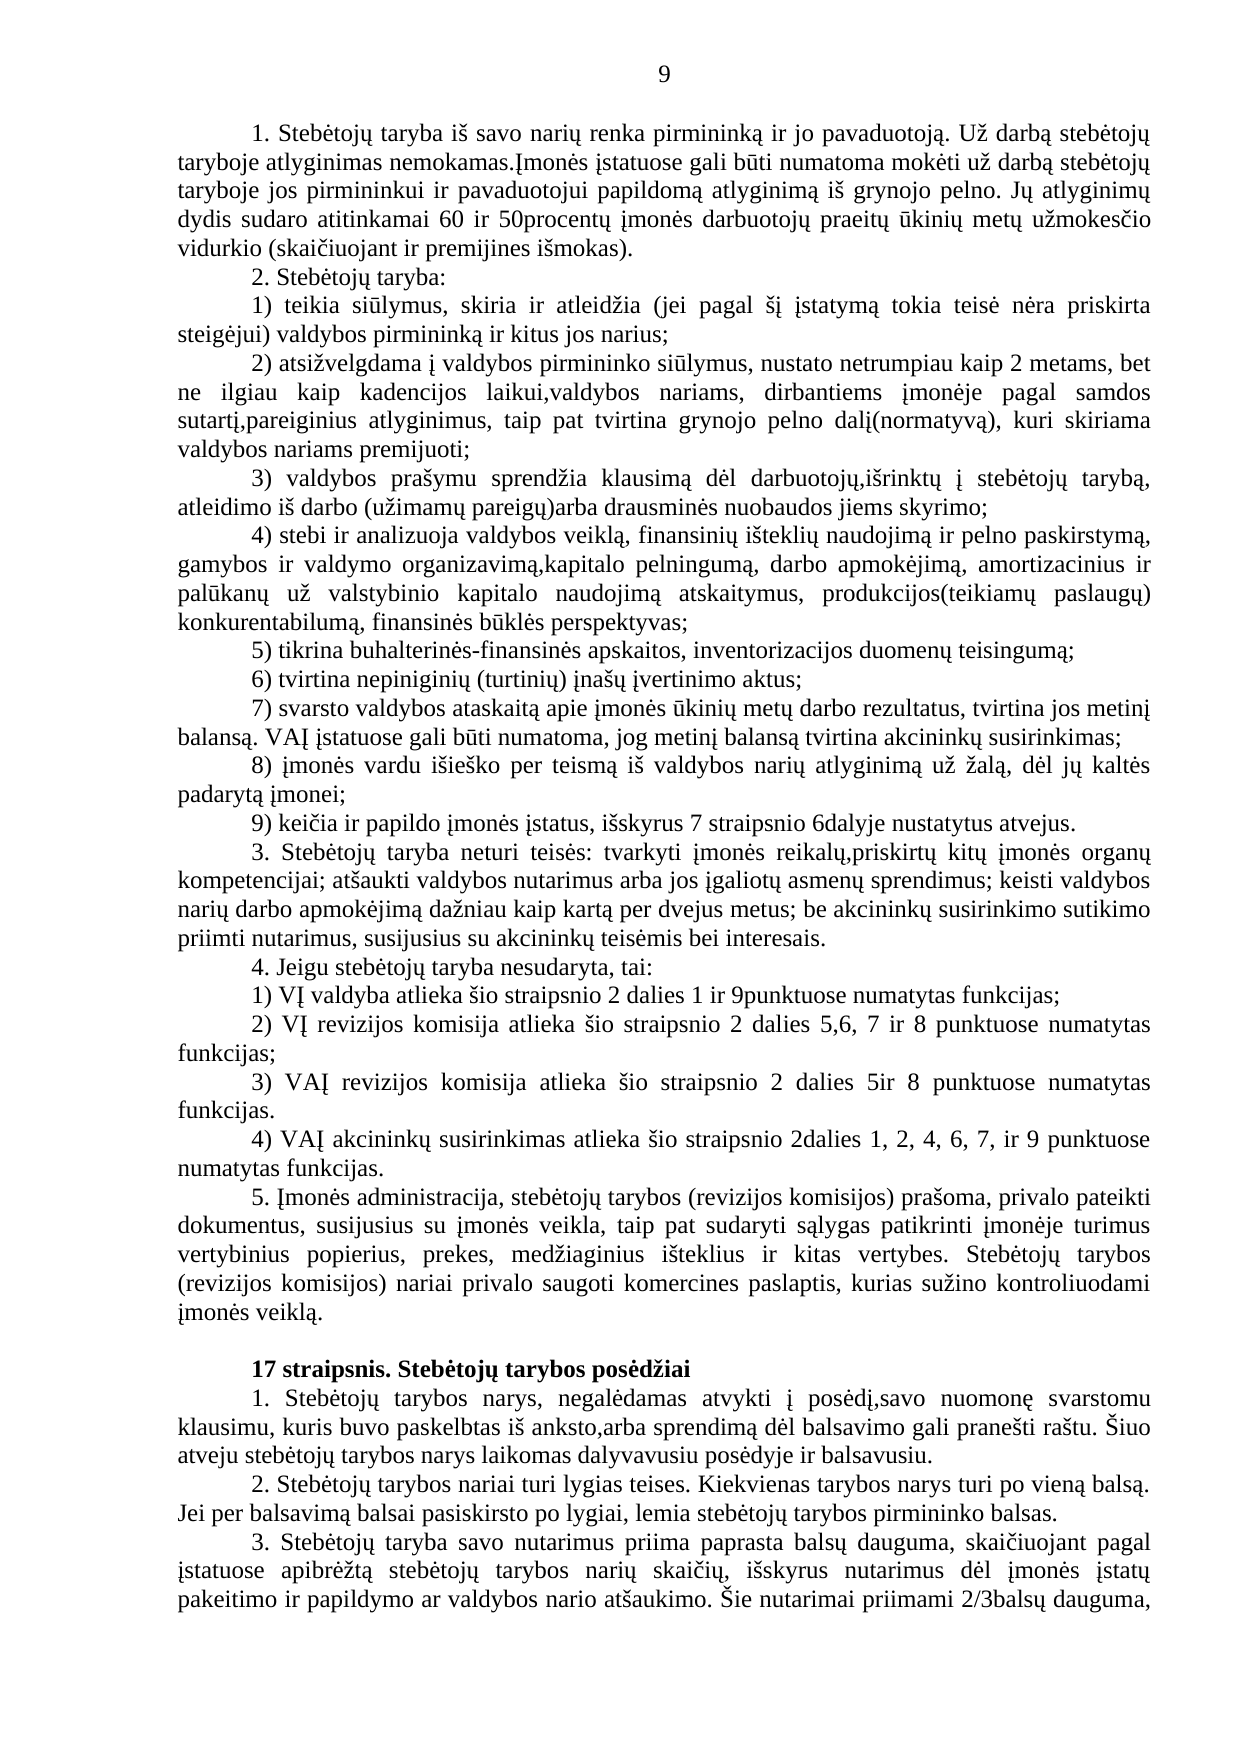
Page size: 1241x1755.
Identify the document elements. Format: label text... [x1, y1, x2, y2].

text 1. Stebėtojų tarybos narys, negalėdamas atvykti į posėdį,savo nuomonę svarstomu klausimu, kuris buvo paskelbtas iš anksto,arba sprendimą dėl balsavimo gali pranešti raštu. Šiuo atveju stebėtojų tarybos narys laikomas dalyvavusiu posėdyje ir balsavusiu. [177, 1383, 1152, 1469]
text 4) VAĮ akcininkų susirinkimas atlieka šio straipsnio 2dalies 1, 2, 4, 6, 7, ir 9 punktuose numatytas funkcijas. [177, 1124, 1152, 1182]
text 3) VAĮ revizijos komisija atlieka šio straipsnio 2 dalies 5ir 8 punktuose numatytas funkcijas. [177, 1067, 1152, 1124]
text 2. Stebėtojų taryba: [177, 262, 1152, 291]
text 5) tikrina buhalterinės-finansinės apskaitos, inventorizacijos duomenų teisingumą; [177, 636, 1152, 664]
text 8) įmonės vardu išieško per teismą iš valdybos narių atlyginimą už žalą, dėl jų kaltės padarytą įmonei; [177, 751, 1152, 808]
text 9) keičia ir papildo įmonės įstatus, išskyrus 7 straipsnio 6dalyje nustatytus atvejus. [177, 808, 1152, 837]
text 4) stebi ir analizuoja valdybos veiklą, finansinių išteklių naudojimą ir pelno paskirstymą, gamybos ir valdymo organizavimą,kapitalo pelningumą, darbo apmokėjimą, amortizacinius ir palūkanų už valstybinio kapitalo naudojimą atskaitymus, produkcijos(teikiamų paslaugų) konkurentabilumą, finansinės būklės perspektyvas; [177, 521, 1152, 636]
text 17 straipsnis. Stebėtojų tarybos posėdžiai [177, 1354, 1152, 1383]
text 2. Stebėtojų tarybos nariai turi lygias teises. Kiekvienas tarybos narys turi po vieną balsą. Jei per balsavimą balsai pasiskirsto po lygiai, lemia stebėtojų tarybos pirmininko balsas. [177, 1469, 1152, 1527]
text 5. Įmonės administracija, stebėtojų tarybos (revizijos komisijos) prašoma, privalo pateikti dokumentus, susijusius su įmonės veikla, taip pat sudaryti sąlygas patikrinti įmonėje turimus vertybinius popierius, prekes, medžiaginius išteklius ir kitas vertybes. Stebėtojų tarybos (revizijos komisijos) nariai privalo saugoti komercines paslaptis, kurias sužino kontroliuodami įmonės veiklą. [177, 1182, 1152, 1326]
text 3) valdybos prašymu sprendžia klausimą dėl darbuotojų,išrinktų į stebėtojų tarybą, atleidimo iš darbo (užimamų pareigų)arba drausminės nuobaudos jiems skyrimo; [177, 463, 1152, 521]
text 2) VĮ revizijos komisija atlieka šio straipsnio 2 dalies 5,6, 7 ir 8 punktuose numatytas funkcijas; [177, 1009, 1152, 1067]
text 3. Stebėtojų taryba neturi teisės: tvarkyti įmonės reikalų,priskirtų kitų įmonės organų kompetencijai; atšaukti valdybos nutarimus arba jos įgaliotų asmenų sprendimus; keisti valdybos narių darbo apmokėjimą dažniau kaip kartą per dvejus metus; be akcininkų susirinkimo sutikimo priimti nutarimus, susijusius su akcininkų teisėmis bei interesais. [177, 837, 1152, 952]
text 2) atsižvelgdama į valdybos pirmininko siūlymus, nustato netrumpiau kaip 2 metams, bet ne ilgiau kaip kadencijos laikui,valdybos nariams, dirbantiems įmonėje pagal samdos sutartį,pareiginius atlyginimus, taip pat tvirtina grynojo pelno dalį(normatyvą), kuri skiriama valdybos nariams premijuoti; [177, 348, 1152, 463]
text 1. Stebėtojų taryba iš savo narių renka pirmininką ir jo pavaduotoją. Už darbą stebėtojų taryboje atlyginimas nemokamas.Įmonės įstatuose gali būti numatoma mokėti už darbą stebėtojų taryboje jos pirmininkui ir pavaduotojui papildomą atlyginimą iš grynojo pelno. Jų atlyginimų dydis sudaro atitinkamai 60 ir 50procentų įmonės darbuotojų praeitų ūkinių metų užmokesčio vidurkio (skaičiuojant ir premijines išmokas). [177, 118, 1152, 262]
text 1) VĮ valdyba atlieka šio straipsnio 2 dalies 1 ir 9punktuose numatytas funkcijas; [177, 981, 1152, 1009]
text 1) teikia siūlymus, skiria ir atleidžia (jei pagal šį įstatymą tokia teisė nėra priskirta steigėjui) valdybos pirmininką ir kitus jos narius; [177, 291, 1152, 348]
text 3. Stebėtojų taryba savo nutarimus priima paprasta balsų dauguma, skaičiuojant pagal įstatuose apibrėžtą stebėtojų tarybos narių skaičių, išskyrus nutarimus dėl įmonės įstatų pakeitimo ir papildymo ar valdybos nario atšaukimo. Šie nutarimai priimami 2/3balsų dauguma, [177, 1527, 1152, 1613]
text 7) svarsto valdybos ataskaitą apie įmonės ūkinių metų darbo rezultatus, tvirtina jos metinį balansą. VAĮ įstatuose gali būti numatoma, jog metinį balansą tvirtina akcininkų susirinkimas; [177, 693, 1152, 751]
text 6) tvirtina nepiniginių (turtinių) įnašų įvertinimo aktus; [177, 664, 1152, 693]
text 4. Jeigu stebėtojų taryba nesudaryta, tai: [177, 952, 1152, 981]
